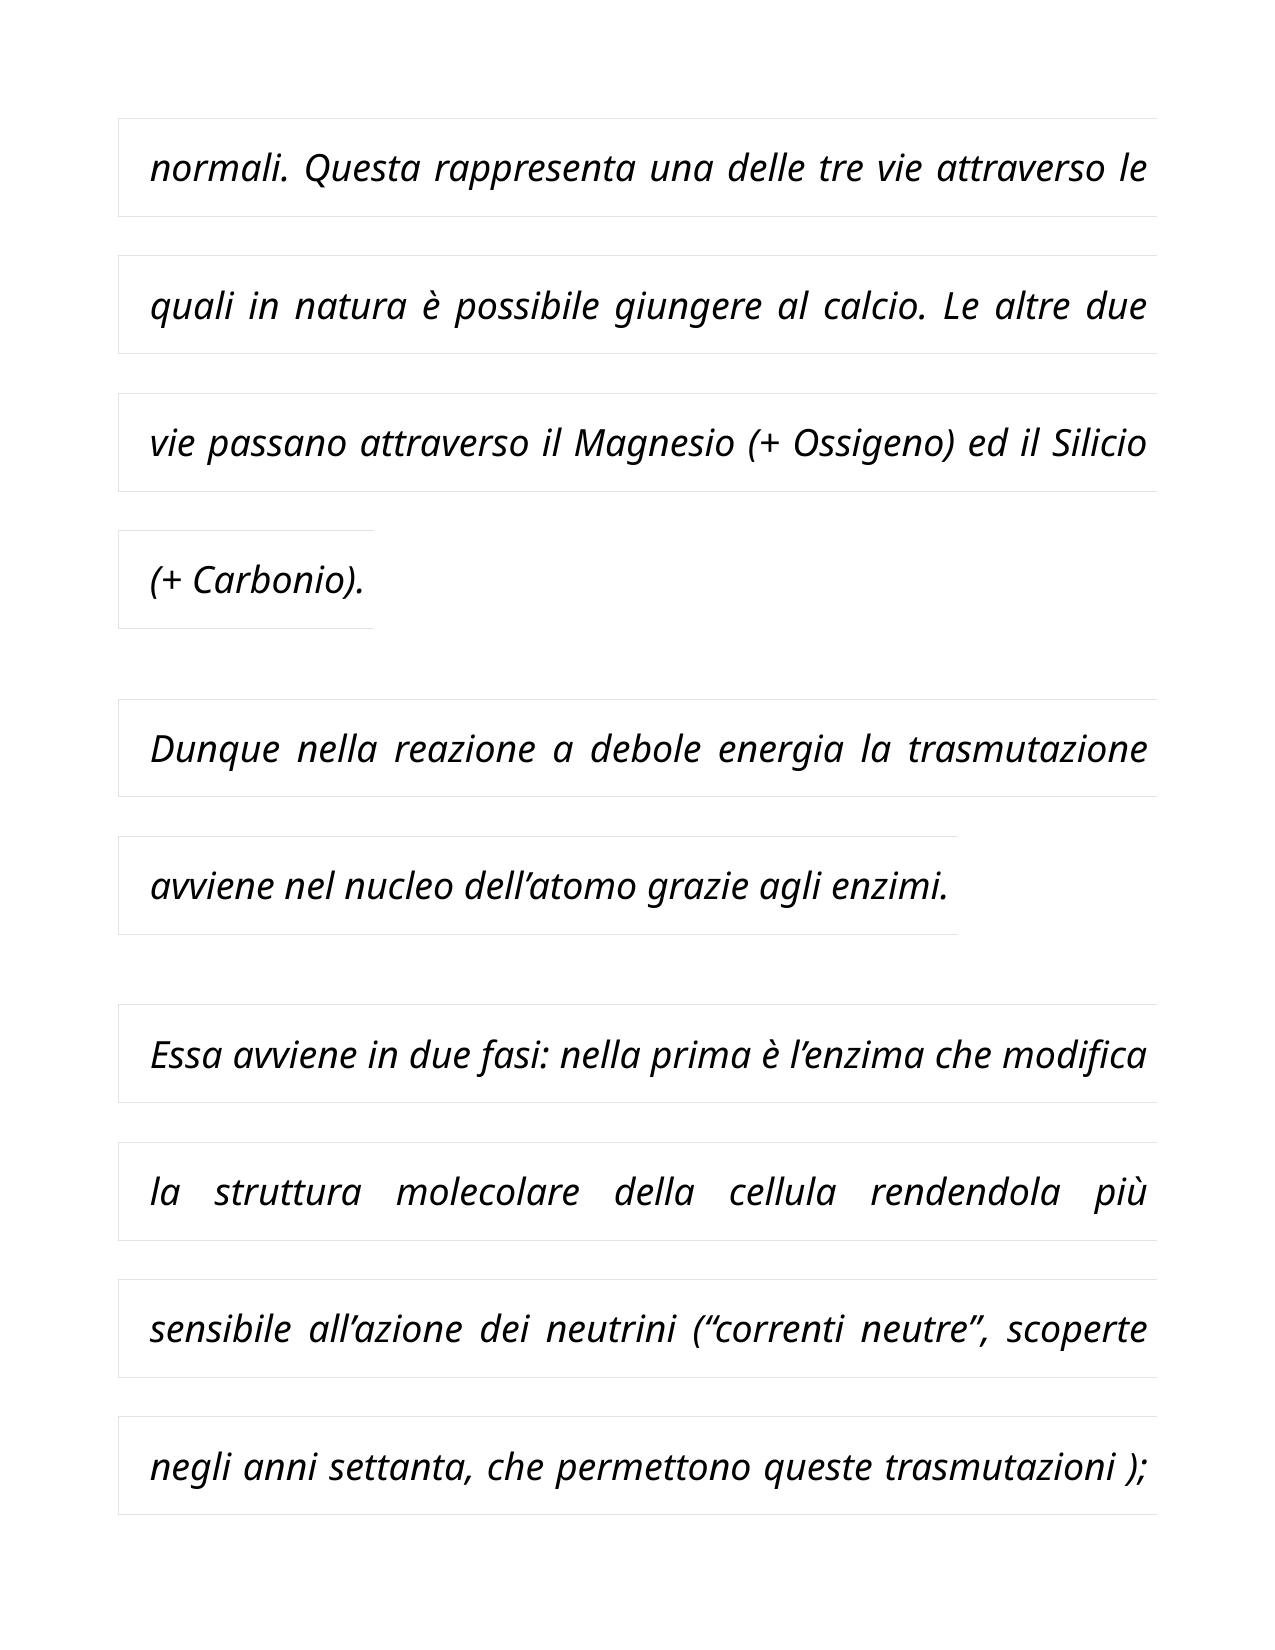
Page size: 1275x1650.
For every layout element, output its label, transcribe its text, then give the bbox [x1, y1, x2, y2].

text [118, 1103, 1157, 1142]
text sensibile all’azione dei neutrini (“correnti neutre”, scoperte [119, 1280, 1157, 1377]
text (+ Carbonio). [118, 492, 1157, 628]
text vie passano attraverso il Magnesio (+ Ossigeno) ed il Silicio [119, 394, 1157, 491]
text Essa avviene in due fasi: nella prima è l’enzima che modifica [119, 1005, 1157, 1102]
text quali in natura è possibile giungere al calcio. Le altre due [119, 256, 1157, 353]
text normali. Questa rappresenta una delle tre vie attraverso le [119, 119, 1157, 216]
text [118, 1241, 1157, 1279]
text [118, 217, 1157, 255]
text [118, 1378, 1157, 1416]
text Dunque nella reazione a debole energia la trasmutazione [119, 700, 1157, 796]
text negli anni settanta, che permettono queste trasmutazioni ); [119, 1417, 1157, 1514]
text avviene nel nucleo dell’atomo grazie agli enzimi. [118, 797, 1157, 934]
text [118, 354, 1157, 393]
text la struttura molecolare della cellula rendendola più [119, 1143, 1157, 1240]
